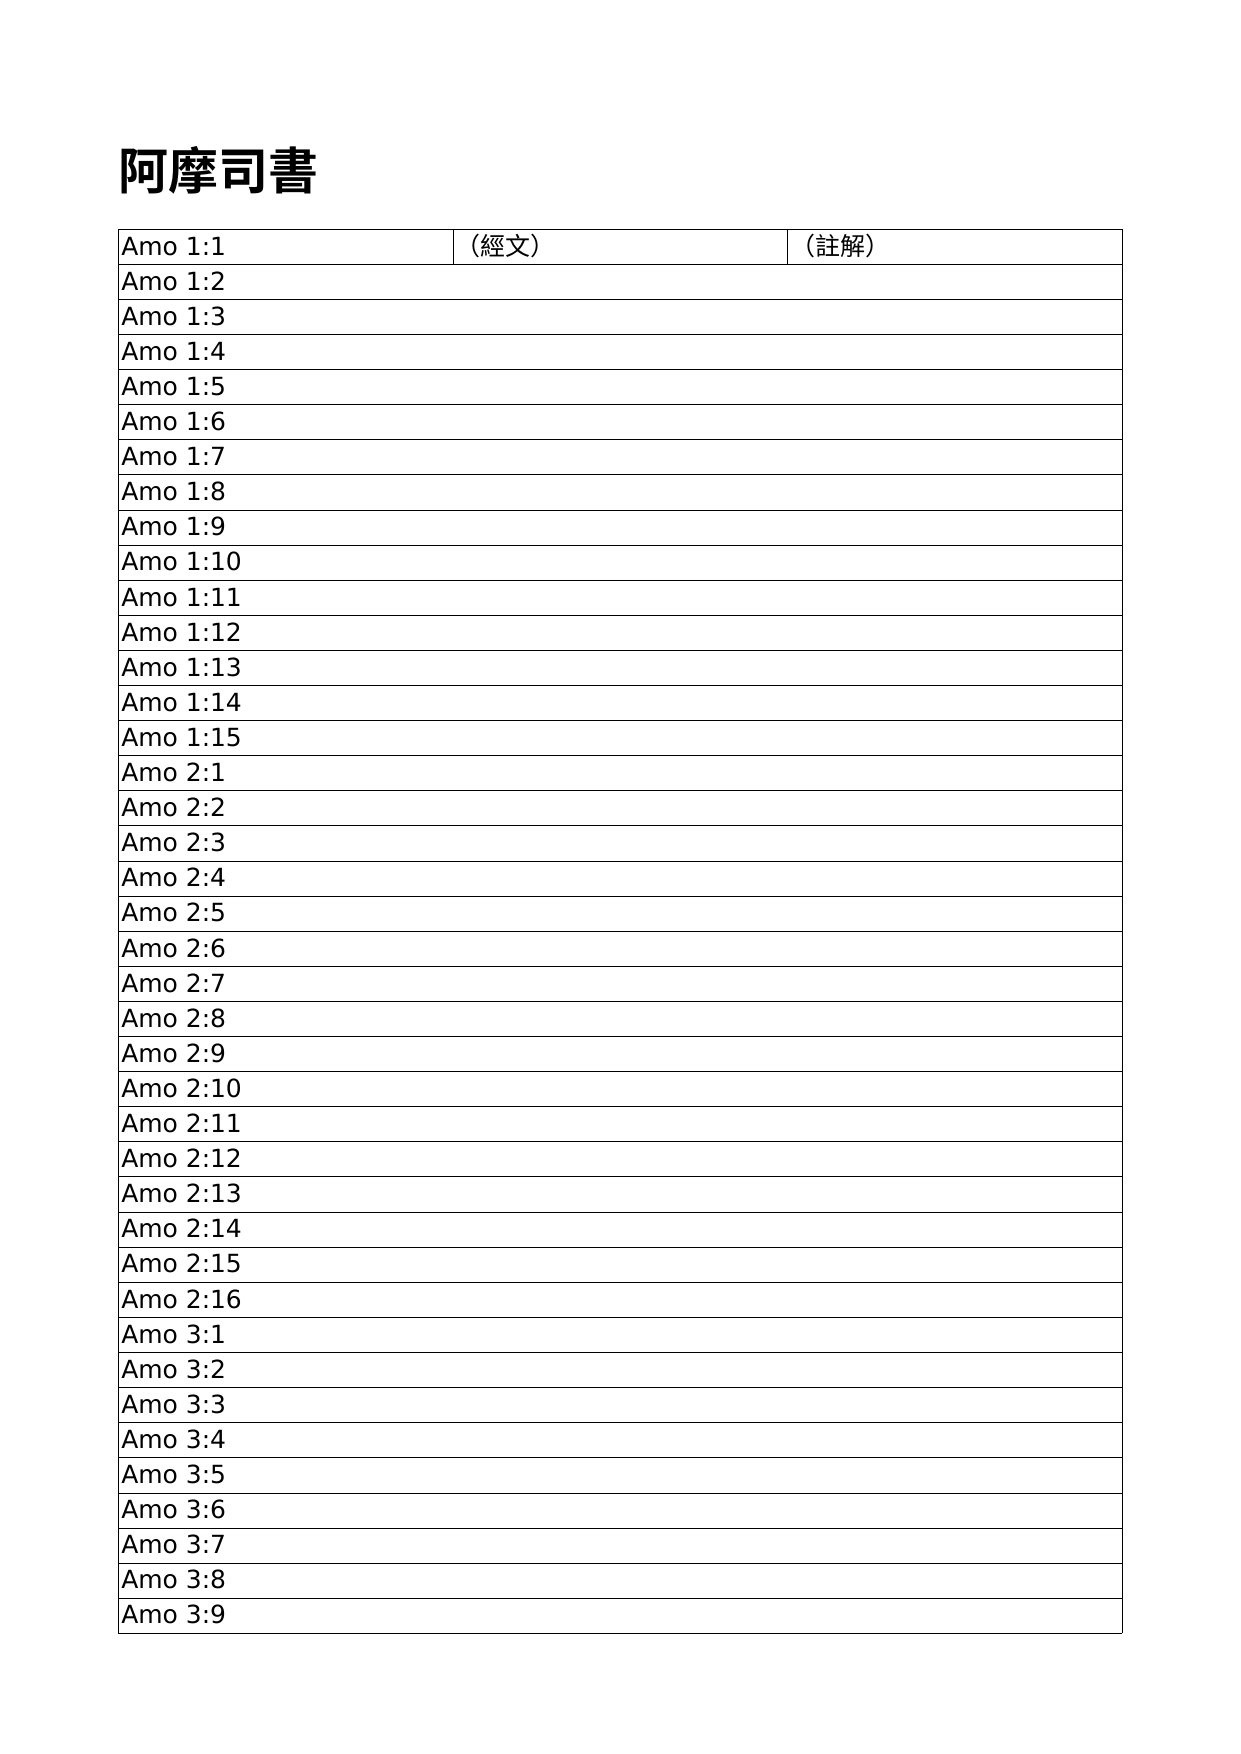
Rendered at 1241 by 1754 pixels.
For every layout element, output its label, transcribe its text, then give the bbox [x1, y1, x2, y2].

table_cell Amo 3:5 [119, 1458, 1122, 1492]
table_cell Amo 2:11 [119, 1107, 1122, 1141]
table_cell Amo 3:6 [119, 1494, 1122, 1527]
table_cell Amo 1:4 [119, 335, 1122, 369]
table_cell Amo 1:9 [119, 511, 1122, 544]
table_cell Amo 2:2 [119, 791, 1122, 825]
table_header Amo 1:1 [119, 230, 453, 264]
table_cell Amo 2:4 [119, 862, 1122, 896]
table_cell Amo 1:7 [119, 440, 1122, 474]
table_cell Amo 3:9 [119, 1599, 1122, 1633]
table_header （註解） [788, 230, 1122, 264]
table_cell Amo 1:13 [119, 651, 1122, 685]
table_cell Amo 2:6 [119, 932, 1122, 966]
subtitle 阿摩司書 [118, 143, 1122, 201]
table_cell Amo 1:5 [119, 370, 1122, 404]
table_cell Amo 3:2 [119, 1353, 1122, 1387]
table_cell Amo 3:3 [119, 1388, 1122, 1422]
table_cell Amo 2:9 [119, 1037, 1122, 1071]
table_cell Amo 1:12 [119, 616, 1122, 650]
table_header （經文） [454, 230, 787, 264]
table_cell Amo 1:2 [119, 265, 1122, 299]
table_cell Amo 2:13 [119, 1177, 1122, 1212]
table_cell Amo 2:5 [119, 897, 1122, 931]
table_cell Amo 1:11 [119, 581, 1122, 615]
table_cell Amo 1:14 [119, 686, 1122, 720]
table_cell Amo 2:10 [119, 1072, 1122, 1106]
table_cell Amo 1:6 [119, 405, 1122, 439]
table_cell Amo 2:3 [119, 826, 1122, 861]
table_cell Amo 1:10 [119, 546, 1122, 580]
table_cell Amo 1:3 [119, 300, 1122, 334]
table_cell Amo 2:15 [119, 1248, 1122, 1282]
table_cell Amo 2:7 [119, 967, 1122, 1001]
table_cell Amo 2:14 [119, 1213, 1122, 1247]
table_cell Amo 3:8 [119, 1564, 1122, 1598]
table_cell Amo 2:12 [119, 1142, 1122, 1176]
table_cell Amo 2:8 [119, 1002, 1122, 1036]
table_cell Amo 1:8 [119, 475, 1122, 509]
table_cell Amo 1:15 [119, 721, 1122, 755]
table_cell Amo 3:7 [119, 1529, 1122, 1563]
table_cell Amo 2:16 [119, 1283, 1122, 1317]
table_cell Amo 3:1 [119, 1318, 1122, 1352]
table_cell Amo 3:4 [119, 1423, 1122, 1457]
table_cell Amo 2:1 [119, 756, 1122, 790]
